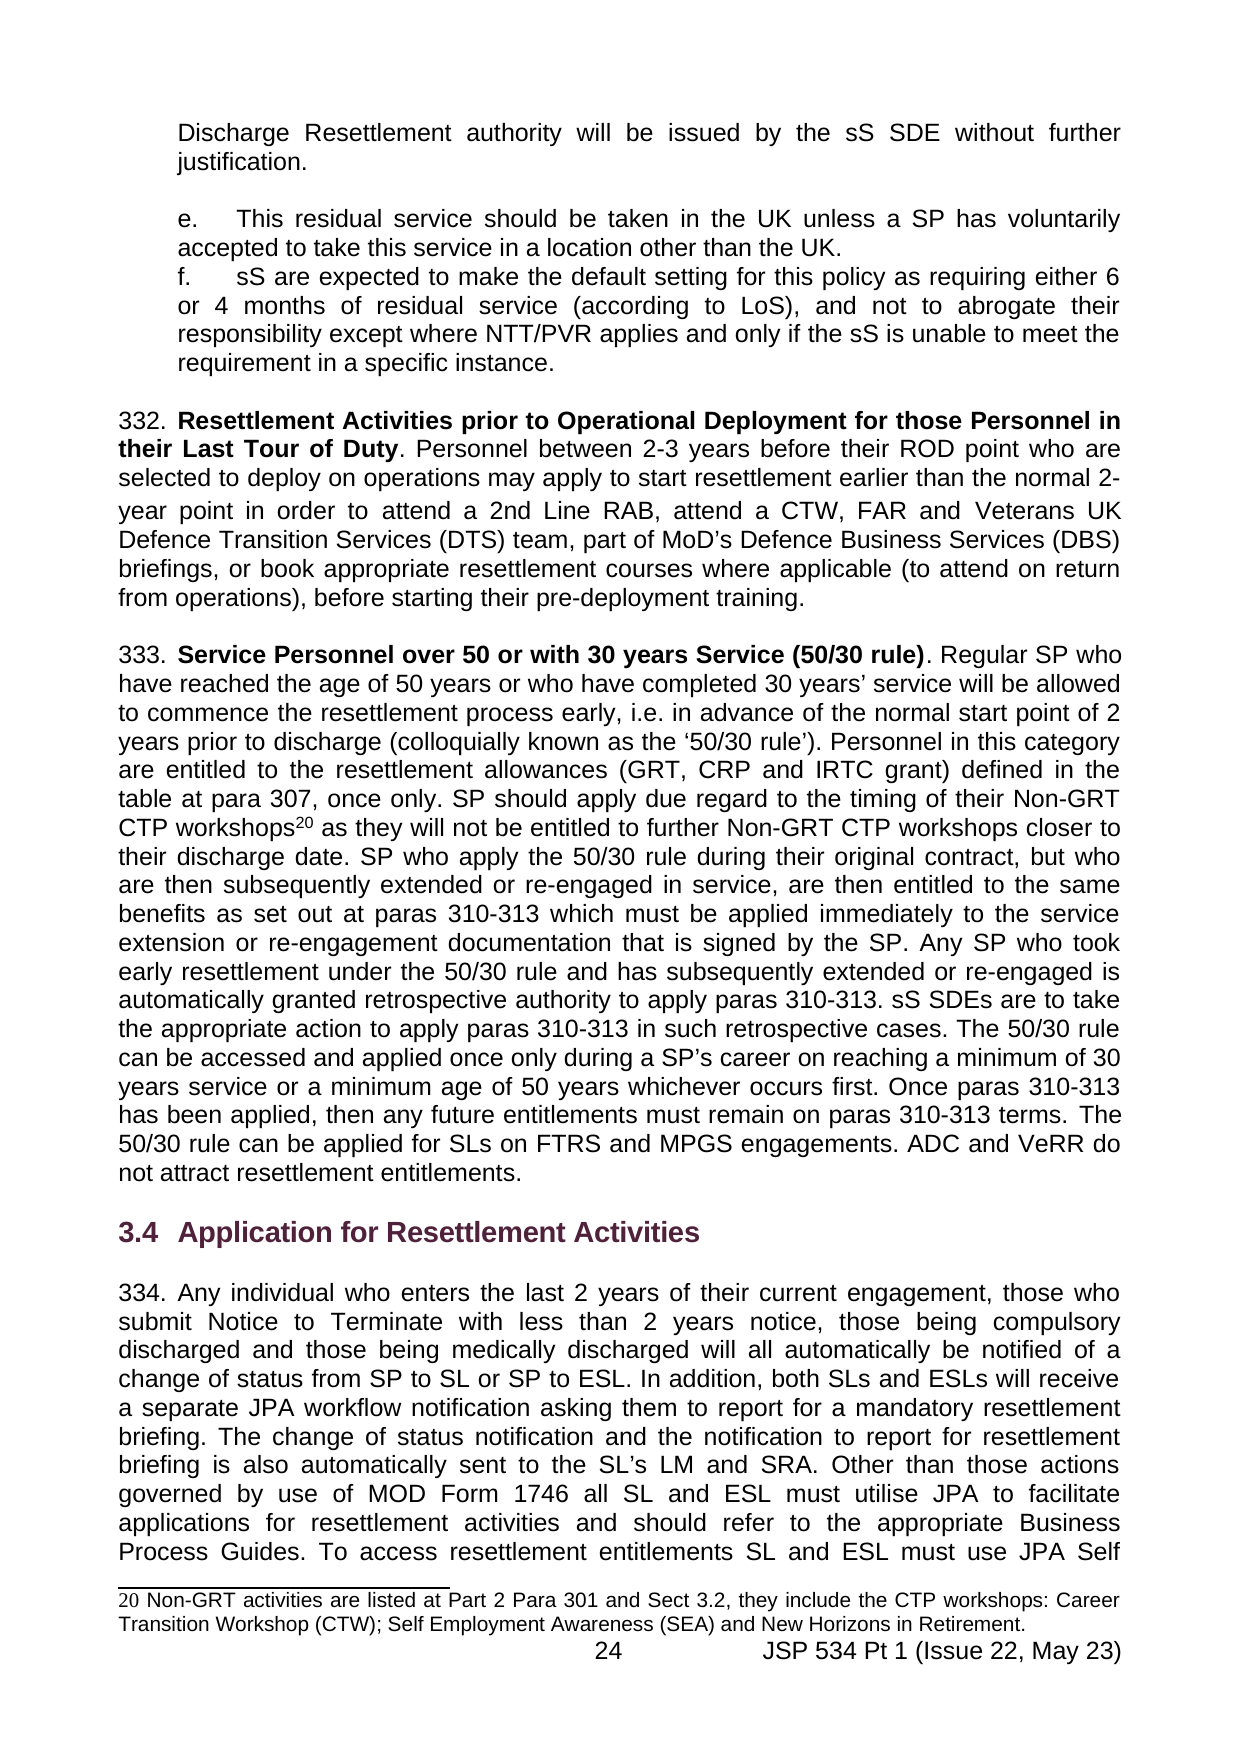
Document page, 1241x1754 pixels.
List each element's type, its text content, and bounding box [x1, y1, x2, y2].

list Resettlement Activities prior to Operational Deployment for those Personnel in their Last Tour of Duty. Personnel between 2-3 years before their ROD point who are selected to deploy on operations may apply to start resettlement earlier than the normal 2-year point in order to attend a 2nd Line RAB, attend a CTW, FAR and Veterans UK Defence Transition Services (DTS) team, part of MoD’s Defence Business Services (DBS) briefings, or book appropriate resettlement courses where applicable (to attend on return from operations), before starting their pre-deployment training. [118, 406, 1122, 612]
list Any individual who enters the last 2 years of their current engagement, those who submit Notice to Terminate with less than 2 years notice, those being compulsory discharged and those being medically discharged will all automatically be notified of a change of status from SP to SL or SP to ESL. In addition, both SLs and ESLs will receive a separate JPA workflow notification asking them to report for a mandatory resettlement briefing. The change of status notification and the notification to report for resettlement briefing is also automatically sent to the SL’s LM and SRA. Other than those actions governed by use of MOD Form 1746 all SL and ESL must utilise JPA to facilitate applications for resettlement activities and should refer to the appropriate Business Process Guides. To access resettlement entitlements SL and ESL must use JPA Self [118, 1278, 1122, 1565]
list Discharge Resettlement authority will be issued by the sS SDE without further justification. [177, 118, 1122, 176]
list Service Personnel over 50 or with 30 years Service (50/30 rule). Regular SP who have reached the age of 50 years or who have completed 30 years’ service will be allowed to commence the resettlement process early, i.e. in advance of the normal start point of 2 years prior to discharge (colloquially known as the ‘50/30 rule’). Personnel in this category are entitled to the resettlement allowances (GRT, CRP and IRTC grant) defined in the table at para 307, once only. SP should apply due regard to the timing of their Non-GRT CTP workshops as they will not be entitled to further Non-GRT CTP workshops closer to their discharge date. SP who apply the 50/30 rule during their original contract, but who are then subsequently extended or re-engaged in service, are then entitled to the same benefits as set out at paras 310-313 which must be applied immediately to the service extension or re-engagement documentation that is signed by the SP. Any SP who took early resettlement under the 50/30 rule and has subsequently extended or re-engaged is automatically granted retrospective authority to apply paras 310-313. sS SDEs are to take the appropriate action to apply paras 310-313 in such retrospective cases. The 50/30 rule can be accessed and applied once only during a SP’s career on reaching a minimum of 30 years service or a minimum age of 50 years whichever occurs first. Once paras 310-313 has been applied, then any future entitlements must remain on paras 310-313 terms. The 50/30 rule can be applied for SLs on FTRS and MPGS engagements. ADC and VeRR do not attract resettlement entitlements. [118, 640, 1122, 1187]
list This residual service should be taken in the UK unless a SP has voluntarily accepted to take this service in a location other than the UK. [177, 204, 1122, 262]
subtitle 3.4 Application for Resettlement Activities [118, 1215, 1122, 1249]
list sS are expected to make the default setting for this policy as requiring either 6 or 4 months of residual service (according to LoS), and not to abrogate their responsibility except where NTT/PVR applies and only if the sS is unable to meet the requirement in a specific instance. [177, 262, 1122, 377]
list Non-GRT activities are listed at Part 2 Para 301 and Sect 3.2, they include the CTP workshops: Career Transition Workshop (CTW); Self Employment Awareness (SEA) and New Horizons in Retirement. [118, 1588, 1122, 1636]
